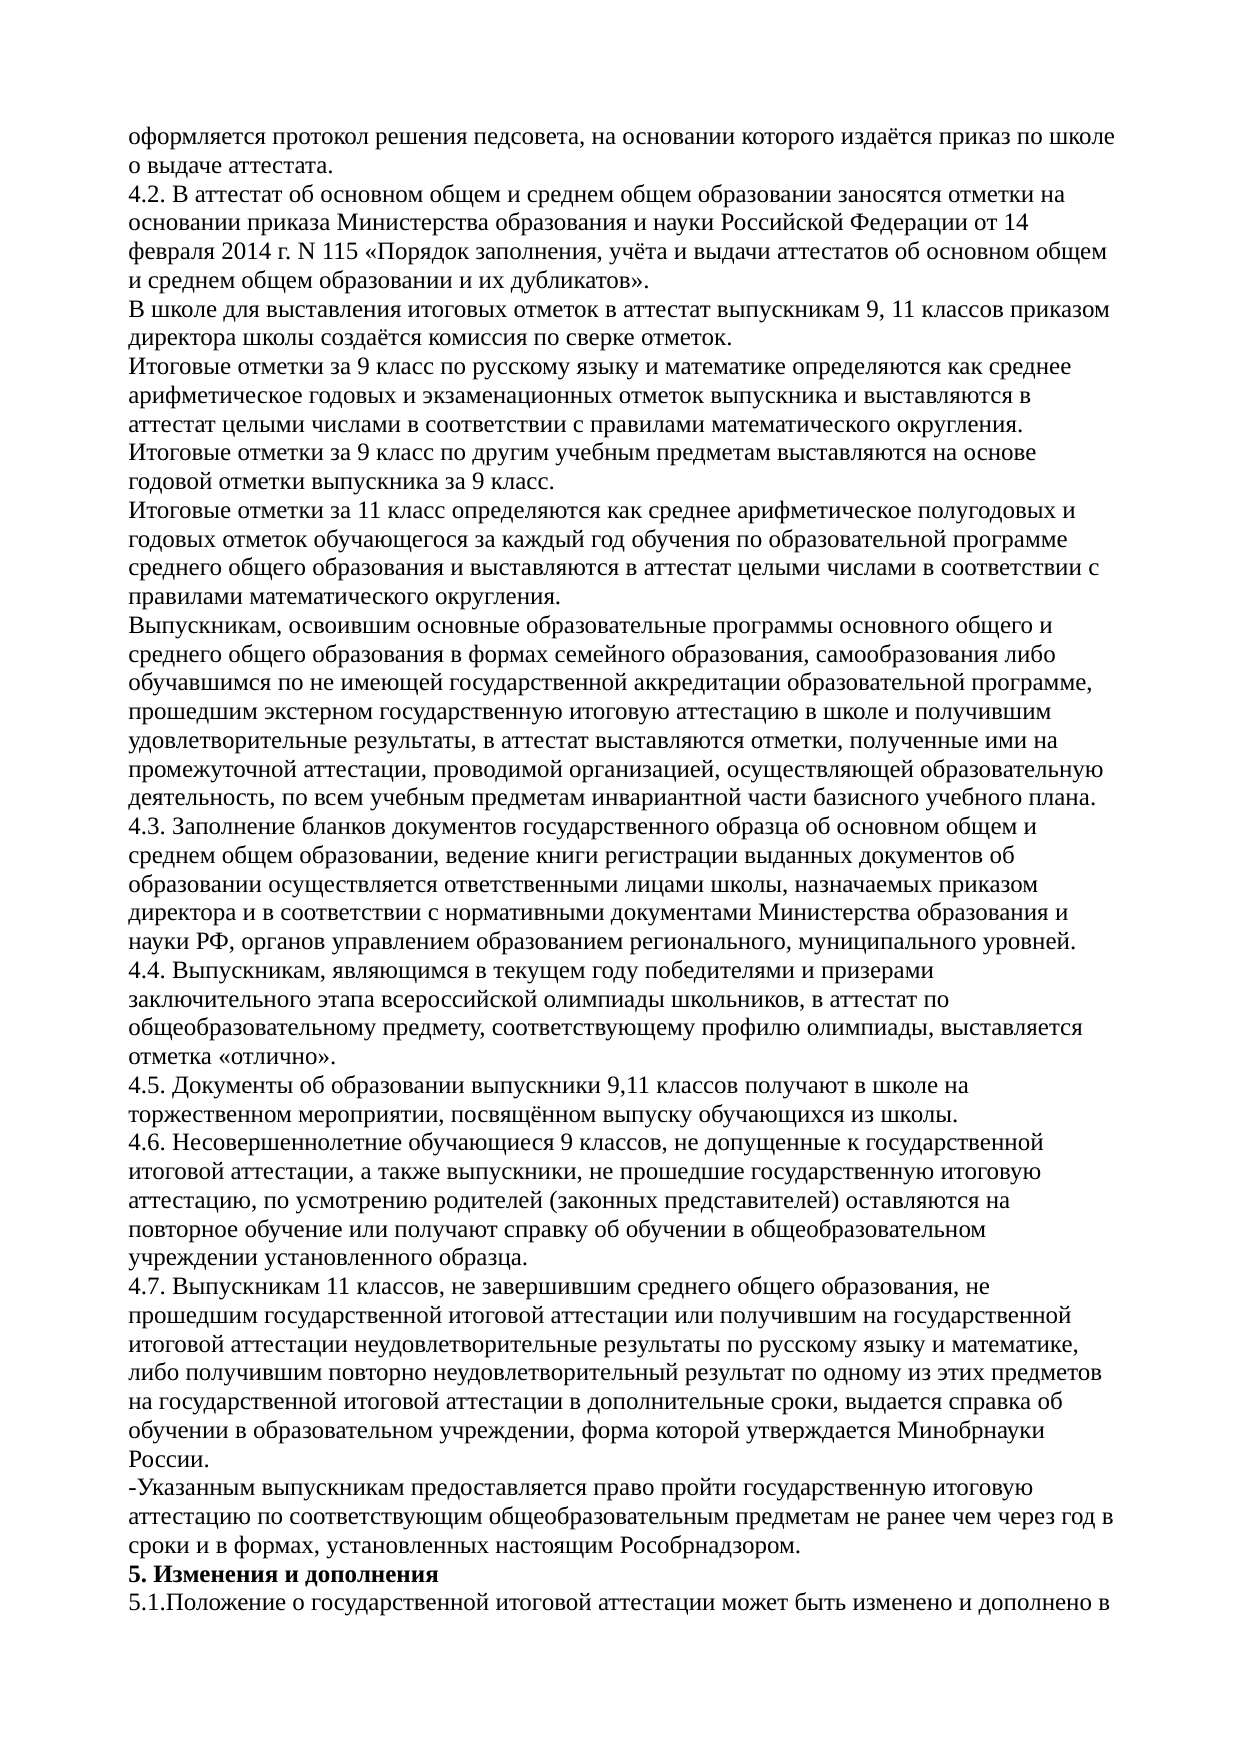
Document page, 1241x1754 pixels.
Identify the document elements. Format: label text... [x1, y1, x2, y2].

table_header оформляется протокол решения педсовета, на основании которого издаётся приказ по школе о выдаче аттестата. 4.2. В аттестат об основном общем и среднем общем образовании заносятся отметки на основании приказа Министерства образования и науки Российской Федерации от 14 февраля 2014 г. N 115 «Порядок заполнения, учёта и выдачи аттестатов об основном общем и среднем общем образовании и их дубликатов». В школе для выставления итоговых отметок в аттестат выпускникам 9, 11 классов приказом директора школы создаётся комиссия по сверке отметок. Итоговые отметки за 9 класс по русскому языку и математике определяются как среднее арифметическое годовых и экзаменационных отметок выпускника и выставляются в аттестат целыми числами в соответствии с правилами математического округления. Итоговые отметки за 9 класс по другим учебным предметам выставляются на основе годовой отметки выпускника за 9 класс. Итоговые отметки за 11 класс определяются как среднее арифметическое полугодовых и годовых отметок обучающегося за каждый год обучения по образовательной программе среднего общего образования и выставляются в аттестат целыми числами в соответствии с правилами математического округления. Выпускникам, освоившим основные образовательные программы основного общего и среднего общего образования в формах семейного образования, самообразования либо обучавшимся по не имеющей государственной аккредитации образовательной программе, прошедшим экстерном государственную итоговую аттестацию в школе и получившим удовлетворительные результаты, в аттестат выставляются отметки, полученные ими на промежуточной аттестации, проводимой организацией, осуществляющей образовательную деятельность, по всем учебным предметам инвариантной части базисного учебного плана. 4.3. Заполнение бланков документов государственного образца об основном общем и среднем общем образовании, ведение книги регистрации выданных документов об образовании осуществляется ответственными лицами школы, назначаемых приказом директора и в соответствии с нормативными документами Министерства образования и науки РФ, органов управлением образованием регионального, муниципального уровней. 4.4. Выпускникам, являющимся в текущем году победителями и призерами заключительного этапа всероссийской олимпиады школьников, в аттестат по общеобразовательному предмету, соответствующему профилю олимпиады, выставляется отметка «отлично». 4.5. Документы об образовании выпускники 9,11 классов получают в школе на торжественном мероприятии, посвящённом выпуску обучающихся из школы. 4.6. Несовершеннолетние обучающиеся 9 классов, не допущенные к государственной итоговой аттестации, а также выпускники, не прошедшие государственную итоговую аттестацию, по усмотрению родителей (законных представителей) оставляются на повторное обучение или получают справку об обучении в общеобразовательном учреждении установленного образца. 4.7. Выпускникам 11 классов, не завершившим среднего общего образования, не прошедшим государственной итоговой аттестации или получившим на государственной итоговой аттестации неудовлетворительные результаты по русскому языку и математике, либо получившим повторно неудовлетворительный результат по одному из этих предметов на государственной итоговой аттестации в дополнительные сроки, выдается справка об обучении в образовательном учреждении, форма которой утверждается Минобрнауки России. -Указанным выпускникам предоставляется право пройти государственную итоговую аттестацию по соответствующим общеобразовательным предметам не ранее чем через год в сроки и в формах, установленных настоящим Рособрнадзором. 5. Изменения и дополнения 5.1.Положение о государственной итоговой аттестации может быть изменено и дополнено в [125, 118, 1122, 1619]
